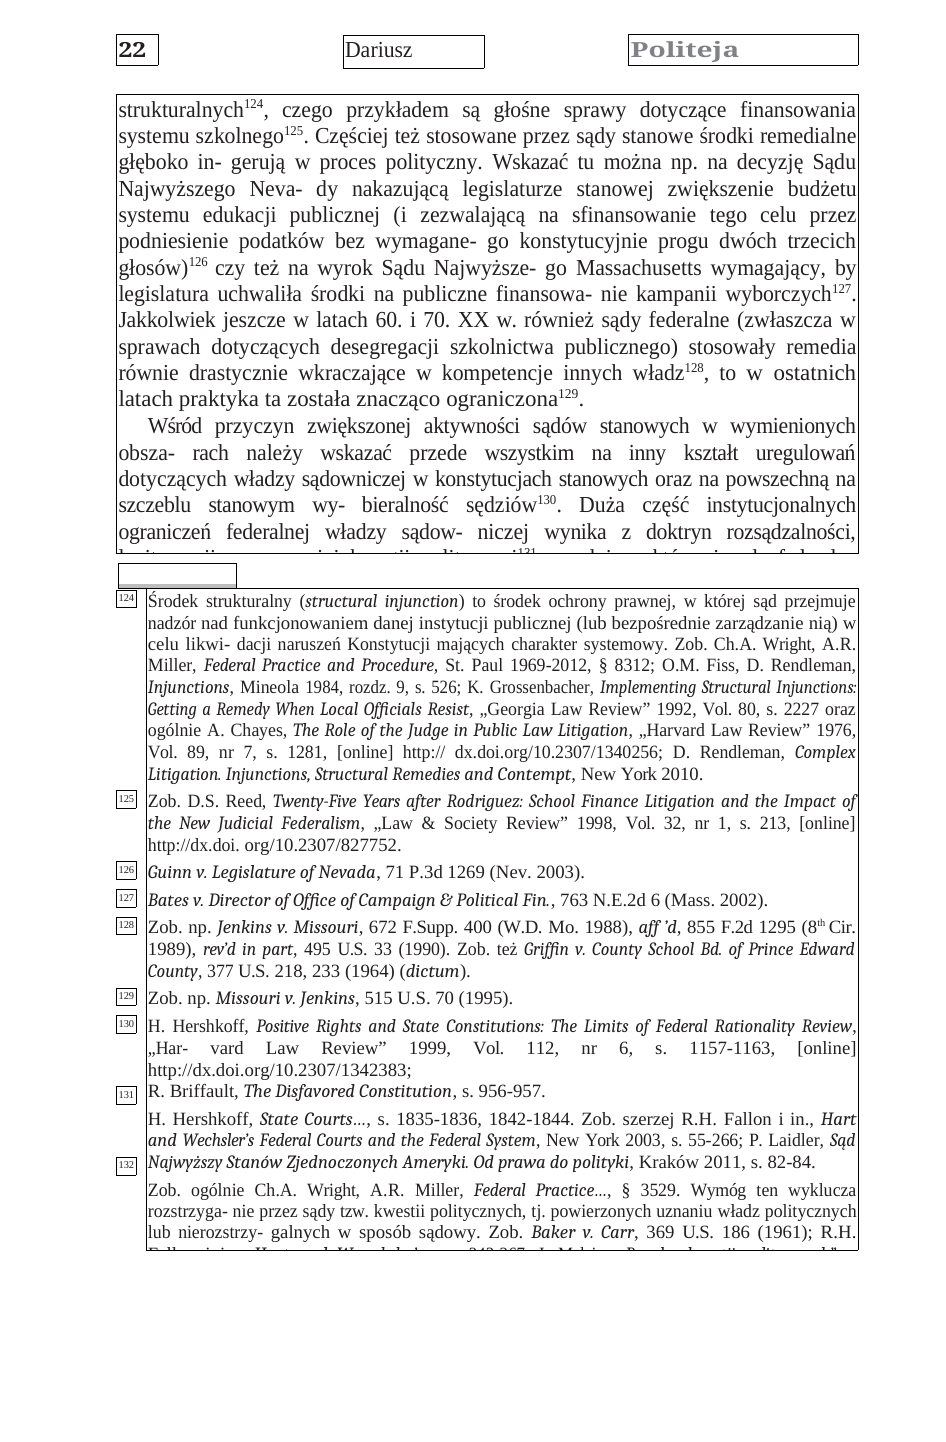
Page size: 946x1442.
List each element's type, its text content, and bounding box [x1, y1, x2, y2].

text Politeja 3(48)/2017 [630, 35, 858, 65]
text 126 [118, 864, 136, 876]
text 125 [118, 793, 136, 805]
text R. Briffault, The Disfavored Constitution, s. 956-957. [148, 1080, 858, 1102]
text Zob. np. Missouri v. Jenkins, 515 U.S. 70 (1995). [148, 987, 858, 1009]
text 127 [118, 891, 136, 903]
text 124 [118, 592, 136, 604]
text 130 [118, 1017, 136, 1029]
text H. Hershkoff, Positive Rights and State Constitutions: The Limits of Federal Rationality Review, „Har- vard Law Review” 1999, Vol. 112, nr 6, s. 1157-1163, [online] http://dx.doi.org/10.2307/1342383; [148, 1015, 856, 1080]
text 128 [118, 919, 136, 931]
text 131 [118, 1088, 136, 1100]
text Zob. ogólnie Ch.A. Wright, A.R. Miller, Federal Practice…, § 3529. Wymóg ten wyklucza rozstrzyga- nie przez sądy tzw. kwestii politycznych, tj. powierzonych uznaniu władz politycznych lub nierozstrzy- galnych w sposób sądowy. Zob. Baker v. Carr, 369 U.S. 186 (1961); R.H. Fallon i in., Hart and We- chsler’s…, s. 243-267; I. Małajny, Reguła „kwestii politycznych” w orzecznictwie Sądu Najwyższego USA, [148, 1179, 856, 1250]
text Dariusz Stolicki [345, 37, 484, 68]
text Bates v. Director of Office of Campaign & Political Fin., 763 N.E.2d 6 (Mass. 2002). [148, 889, 858, 911]
text H. Hershkoff, State Courts…, s. 1835-1836, 1842-1844. Zob. szerzej R.H. Fallon i in., Hart and Wechsler’s Federal Courts and the Federal System, New York 2003, s. 55-266; P. Laidler, Sąd Najwyższy Stanów Zjednoczonych Ameryki. Od prawa do polityki, Kraków 2011, s. 82-84. [148, 1108, 856, 1173]
text strukturalnych124, czego przykładem są głośne sprawy dotyczące finansowania systemu szkolnego125. Częściej też stosowane przez sądy stanowe środki remedialne głęboko in- gerują w proces polityczny. Wskazać tu można np. na decyzję Sądu Najwyższego Neva- dy nakazującą legislaturze stanowej zwiększenie budżetu systemu edukacji publicznej (i zezwalającą na sfinansowanie tego celu przez podniesienie podatków bez wymagane- go konstytucyjnie progu dwóch trzecich głosów)126 czy też na wyrok Sądu Najwyższe- go Massachusetts wymagający, by legislatura uchwaliła środki na publiczne finansowa- nie kampanii wyborczych127. Jakkolwiek jeszcze w latach 60. i 70. XX w. również sądy federalne (zwłaszcza w sprawach dotyczących desegregacji szkolnictwa publicznego) stosowały remedia równie drastycznie wkraczające w kompetencje innych władz128, to w ostatnich latach praktyka ta została znacząco ograniczona129. [118, 96, 857, 412]
text Zob. np. Jenkins v. Missouri, 672 F.Supp. 400 (W.D. Mo. 1988), aff ’d, 855 F.2d 1295 (8th Cir. 1989), rev’d in part, 495 U.S. 33 (1990). Zob. też Griffin v. County School Bd. of Prince Edward County, 377 U.S. 218, 233 (1964) (dictum). [148, 917, 856, 982]
text Guinn v. Legislature of Nevada, 71 P.3d 1269 (Nev. 2003). [148, 861, 858, 883]
text 132 [118, 1159, 136, 1171]
text Zob. D.S. Reed, Twenty-Five Years after Rodriguez: School Finance Litigation and the Impact of the New Judicial Federalism, „Law & Society Review” 1998, Vol. 32, nr 1, s. 213, [online] http://dx.doi. org/10.2307/827752. [148, 790, 856, 855]
text 222 [118, 35, 158, 65]
text Środek strukturalny (structural injunction) to środek ochrony prawnej, w której sąd przejmuje nadzór nad funkcjonowaniem danej instytucji publicznej (lub bezpośrednie zarządzanie nią) w celu likwi- dacji naruszeń Konstytucji mających charakter systemowy. Zob. Ch.A. Wright, A.R. Miller, Federal Practice and Procedure, St. Paul 1969-2012, § 8312; O.M. Fiss, D. Rendleman, Injunctions, Mineola 1984, rozdz. 9, s. 526; K. Grossenbacher, Implementing Structural Injunctions: Getting a Remedy When Local Officials Resist, „Georgia Law Review” 1992, Vol. 80, s. 2227 oraz ogólnie A. Chayes, The Role of the Judge in Public Law Litigation, „Harvard Law Review” 1976, Vol. 89, nr 7, s. 1281, [online] http:// dx.doi.org/10.2307/1340256; D. Rendleman, Complex Litigation. Injunctions, Structural Remedies and Contempt, New York 2010. [148, 590, 856, 785]
text Wśród przyczyn zwiększonej aktywności sądów stanowych w wymienionych obsza- rach należy wskazać przede wszystkim na inny kształt uregulowań dotyczących władzy sądowniczej w konstytucjach stanowych oraz na powszechną na szczeblu stanowym wy- bieralność sędziów130. Duża część instytucjonalnych ograniczeń federalnej władzy sądow- niczej wynika z doktryn rozsądzalności, legitymacji procesowej i kwestii politycznej131, zgodnie z którymi sądy federalne mogą rozstrzygać jedynie sprawy natury sądowej132, [118, 412, 857, 553]
text 129 [118, 990, 136, 1002]
